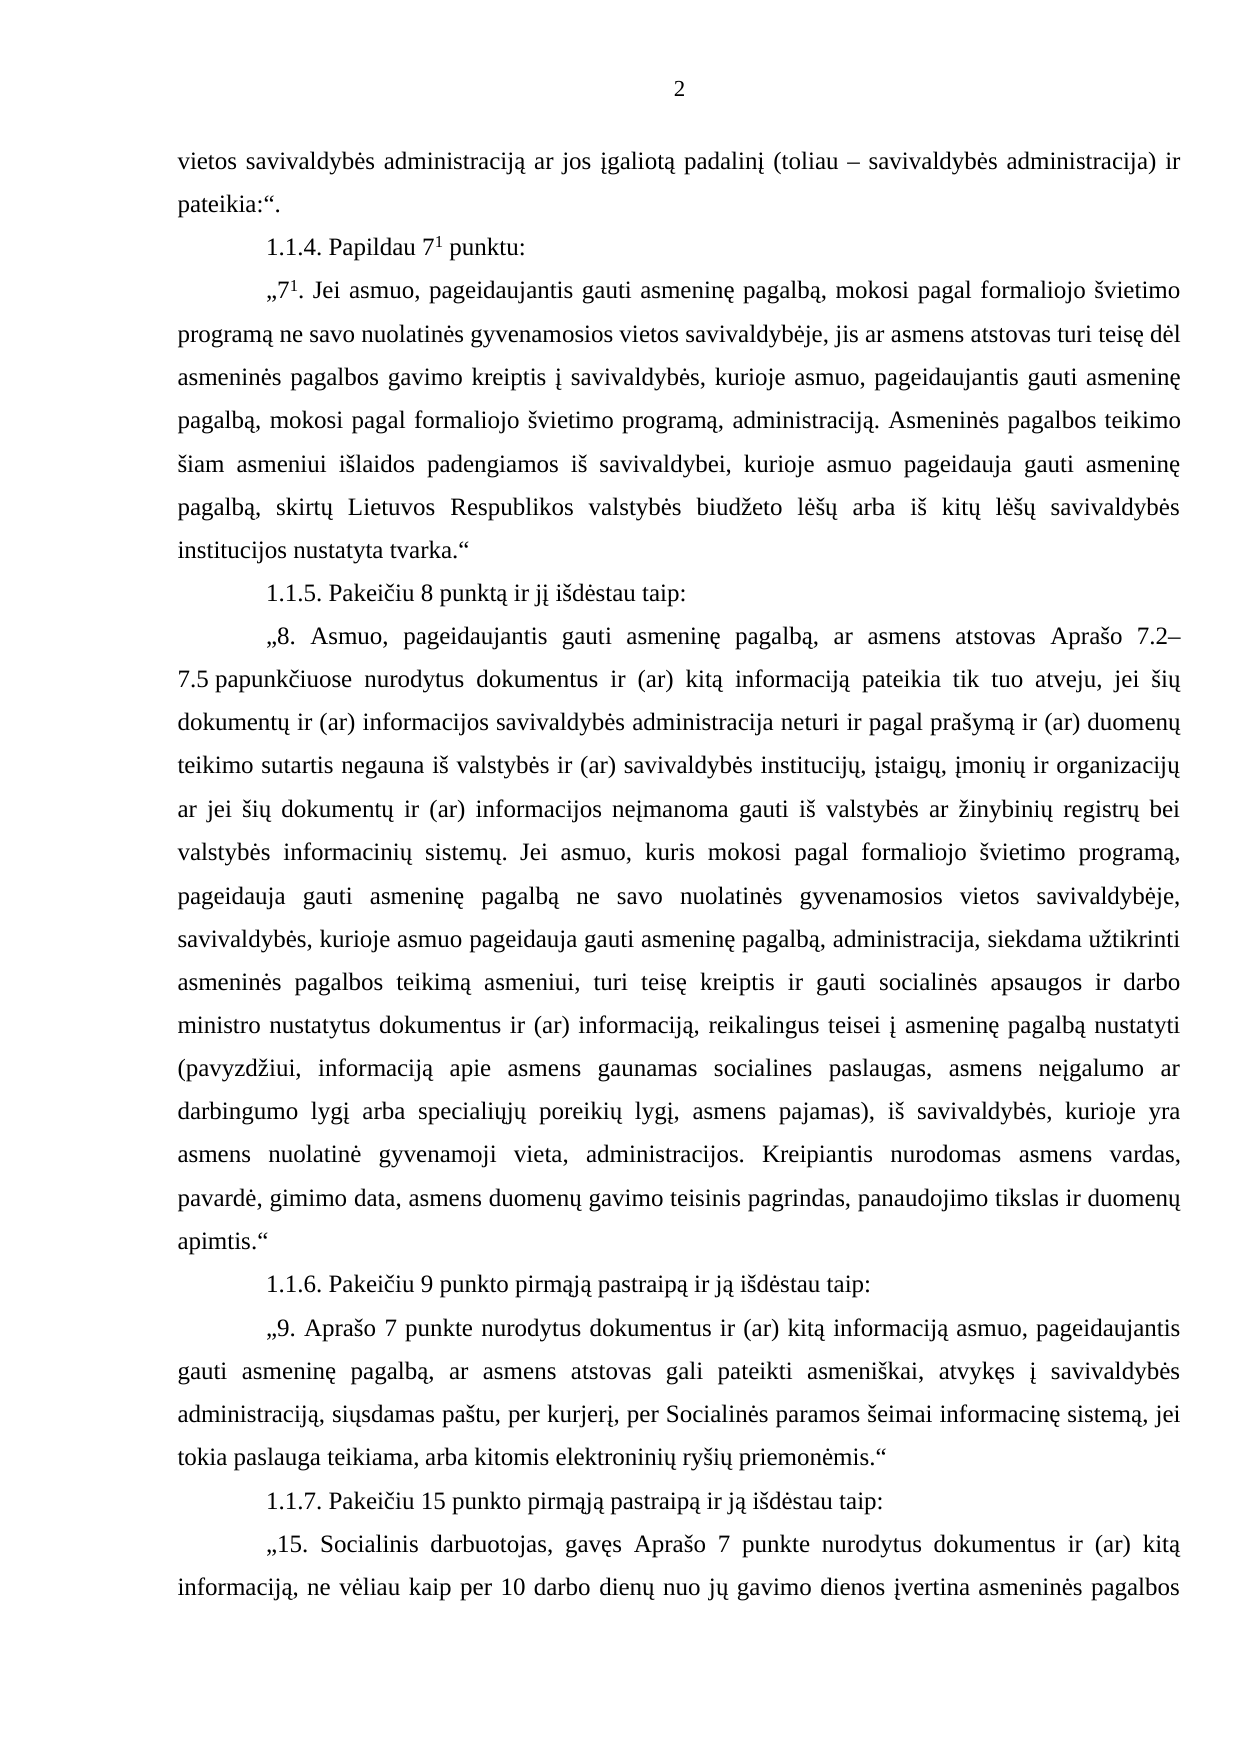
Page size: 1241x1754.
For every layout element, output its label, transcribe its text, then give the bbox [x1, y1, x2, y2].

text 1.1.5. Pakeičiu 8 punktą ir jį išdėstau taip: [177, 578, 1181, 607]
text 1.1.7. Pakeičiu 15 punkto pirmąją pastraipą ir ją išdėstau taip: [177, 1486, 1181, 1515]
text „15. Socialinis darbuotojas, gavęs Aprašo 7 punkte nurodytus dokumentus ir (ar) kitą informaciją, ne vėliau kaip per 10 darbo dienų nuo jų gavimo dienos įvertina asmeninės pagalbos [177, 1529, 1181, 1601]
text „71. Jei asmuo, pageidaujantis gauti asmeninę pagalbą, mokosi pagal formaliojo švietimo programą ne savo nuolatinės gyvenamosios vietos savivaldybėje, jis ar asmens atstovas turi teisę dėl asmeninės pagalbos gavimo kreiptis į savivaldybės, kurioje asmuo, pageidaujantis gauti asmeninę pagalbą, mokosi pagal formaliojo švietimo programą, administraciją. Asmeninės pagalbos teikimo šiam asmeniui išlaidos padengiamos iš savivaldybei, kurioje asmuo pageidauja gauti asmeninę pagalbą, skirtų Lietuvos Respublikos valstybės biudžeto lėšų arba iš kitų lėšų savivaldybės institucijos nustatyta tvarka.“ [177, 276, 1181, 564]
text „8. Asmuo, pageidaujantis gauti asmeninę pagalbą, ar asmens atstovas Aprašo 7.2–7.5 papunkčiuose nurodytus dokumentus ir (ar) kitą informaciją pateikia tik tuo atveju, jei šių dokumentų ir (ar) informacijos savivaldybės administracija neturi ir pagal prašymą ir (ar) duomenų teikimo sutartis negauna iš valstybės ir (ar) savivaldybės institucijų, įstaigų, įmonių ir organizacijų ar jei šių dokumentų ir (ar) informacijos neįmanoma gauti iš valstybės ar žinybinių registrų bei valstybės informacinių sistemų. Jei asmuo, kuris mokosi pagal formaliojo švietimo programą, pageidauja gauti asmeninę pagalbą ne savo nuolatinės gyvenamosios vietos savivaldybėje, savivaldybės, kurioje asmuo pageidauja gauti asmeninę pagalbą, administracija, siekdama užtikrinti asmeninės pagalbos teikimą asmeniui, turi teisę kreiptis ir gauti socialinės apsaugos ir darbo ministro nustatytus dokumentus ir (ar) informaciją, reikalingus teisei į asmeninę pagalbą nustatyti (pavyzdžiui, informaciją apie asmens gaunamas socialines paslaugas, asmens neįgalumo ar darbingumo lygį arba specialiųjų poreikių lygį, asmens pajamas), iš savivaldybės, kurioje yra asmens nuolatinė gyvenamoji vieta, administracijos. Kreipiantis nurodomas asmens vardas, pavardė, gimimo data, asmens duomenų gavimo teisinis pagrindas, panaudojimo tikslas ir duomenų apimtis.“ [177, 621, 1181, 1255]
text „9. Aprašo 7 punkte nurodytus dokumentus ir (ar) kitą informaciją asmuo, pageidaujantis gauti asmeninę pagalbą, ar asmens atstovas gali pateikti asmeniškai, atvykęs į savivaldybės administraciją, siųsdamas paštu, per kurjerį, per Socialinės paramos šeimai informacinę sistemą, jei tokia paslauga teikiama, arba kitomis elektroninių ryšių priemonėmis.“ [177, 1313, 1181, 1472]
text 1.1.6. Pakeičiu 9 punkto pirmąją pastraipą ir ją išdėstau taip: [177, 1269, 1181, 1298]
text 1.1.4. Papildau 71 punktu: [177, 232, 1181, 261]
text vietos savivaldybės administraciją ar jos įgaliotą padalinį (toliau – savivaldybės administracija) ir pateikia:“. [177, 146, 1181, 218]
